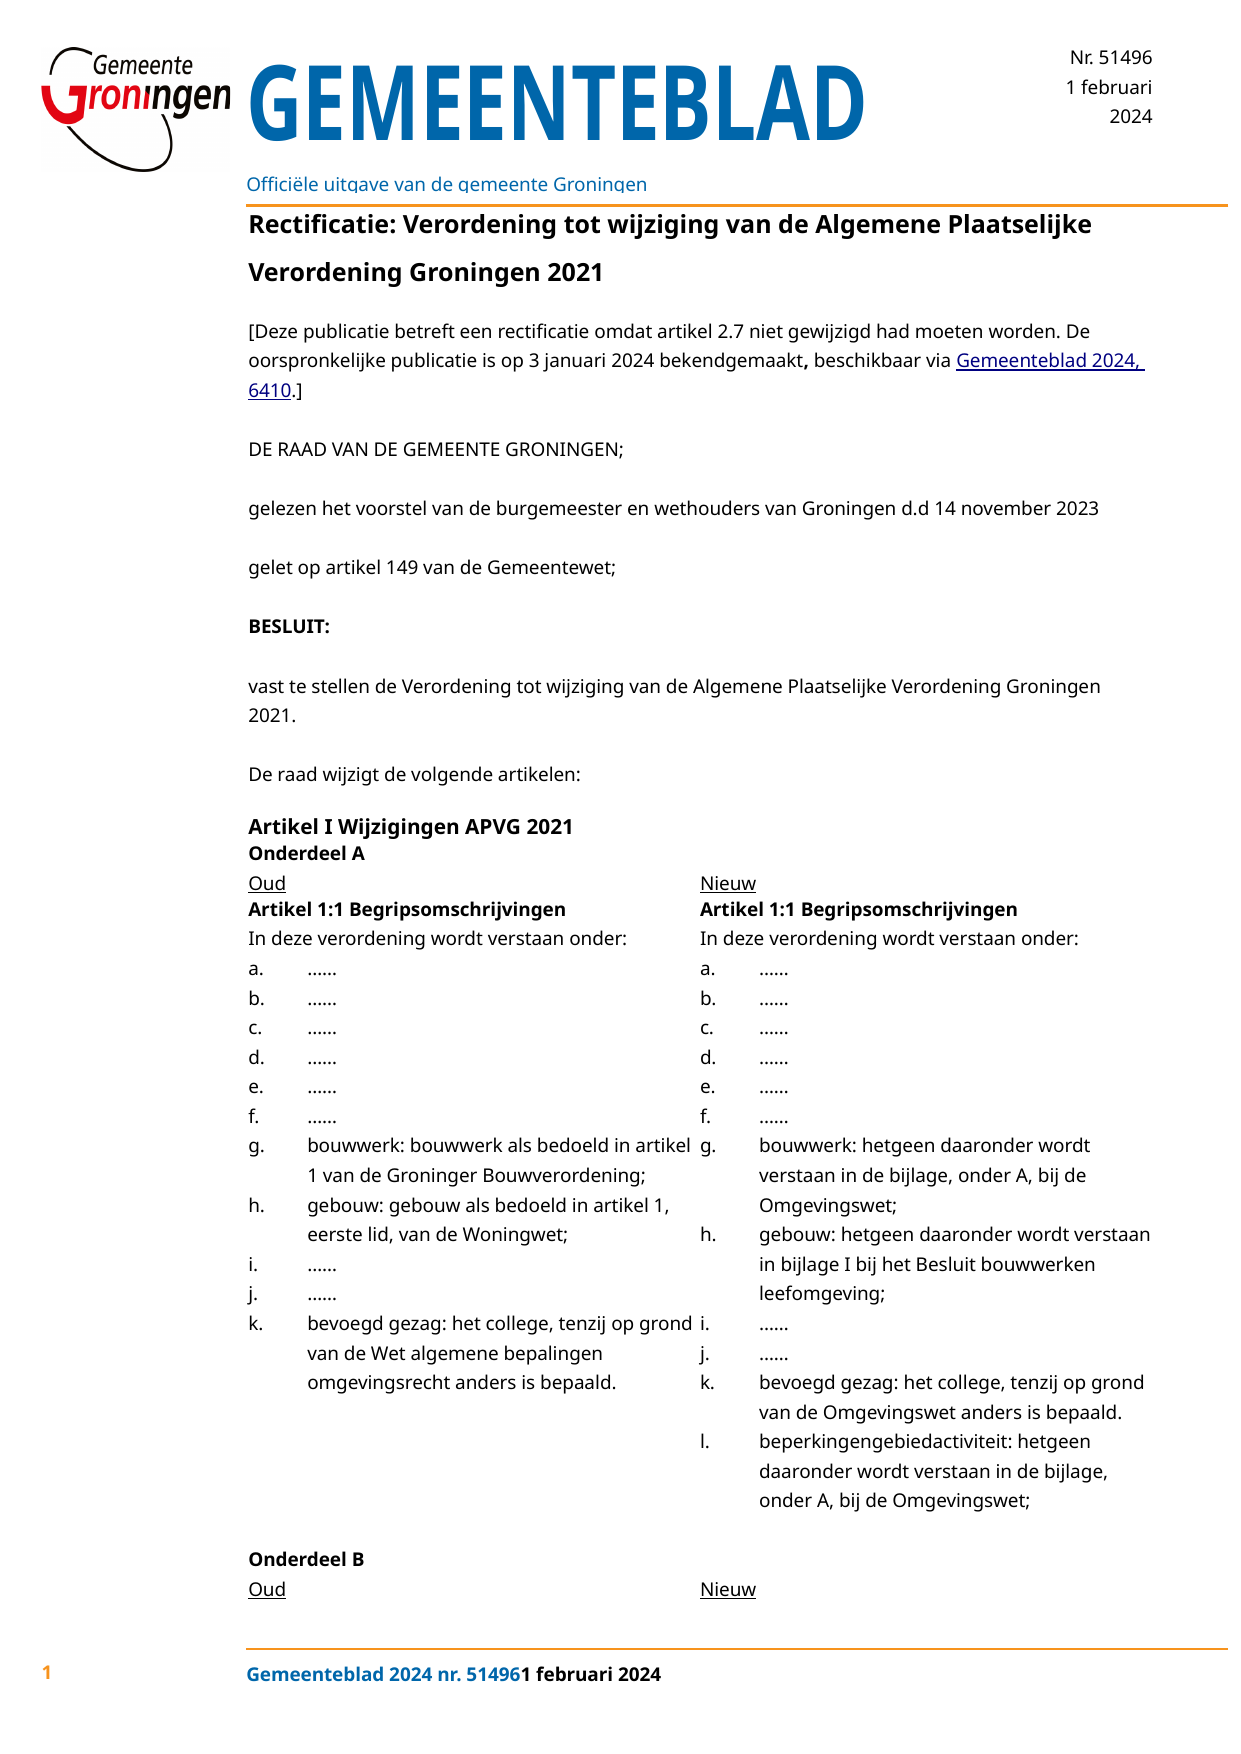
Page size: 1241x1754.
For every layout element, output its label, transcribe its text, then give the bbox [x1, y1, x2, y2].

text vast te stellen de Verordening tot wijziging van de Algemene Plaatselijke Verordening Groningen 2021. [248, 673, 1152, 728]
text [Deze publicatie betreft een rectificatie omdat artikel 2.7 niet gewijzigd had moeten worden. De oorspronkelijke publicatie is op 3 januari 2024 bekendgemaakt, beschikbaar via Gemeenteblad 2024, 6410.] [248, 318, 1152, 403]
table_header Nieuw [700, 1576, 1152, 1602]
table_header Nieuw [700, 870, 1152, 896]
table_cell Artikel 1:1 Begripsomschrijvingen In deze verordening wordt verstaan onder: …… …… …… …… …… …… bouwwerk: bouwwerk als bedoeld in artikel 1 van de Groninger Bouwverordening; gebouw: gebouw als bedoeld in artikel 1, eerste lid, van de Woningwet; …… …… bevoegd gezag: het college, tenzij op grond van de Wet algemene bepalingen omgevingsrecht anders is bepaald. [248, 896, 700, 1513]
table_header Oud [248, 1576, 700, 1602]
text DE RAAD VAN DE GEMEENTE GRONINGEN; [248, 436, 1152, 462]
text Onderdeel A [248, 841, 1152, 866]
picture [41, 47, 231, 172]
text gelezen het voorstel van de burgemeester en wethouders van Groningen d.d 14 november 2023 [248, 495, 1152, 521]
text gelet op artikel 149 van de Gemeentewet; [248, 554, 1152, 580]
text Rectificatie: Verordening tot wijziging van de Algemene Plaatselijke Verordening Groningen 2021 [248, 207, 1152, 288]
table_cell Artikel 1:1 Begripsomschrijvingen In deze verordening wordt verstaan onder: …… …… …… …… …… …… bouwwerk: hetgeen daaronder wordt verstaan in de bijlage, onder A, bij de Omgevingswet; gebouw: hetgeen daaronder wordt verstaan in bijlage I bij het Besluit bouwwerken leefomgeving; …… …… bevoegd gezag: het college, tenzij op grond van de Omgevingswet anders is bepaald. beperkingengebiedactiviteit: hetgeen daaronder wordt verstaan in de bijlage, onder A, bij de Omgevingswet; [700, 896, 1152, 1513]
text Onderdeel B [248, 1546, 1152, 1572]
text Artikel I Wijzigingen APVG 2021 [248, 812, 1152, 841]
text De raad wijzigt de volgende artikelen: [248, 762, 1152, 787]
text BESLUIT: [248, 614, 1152, 639]
table_header Oud [248, 870, 700, 896]
